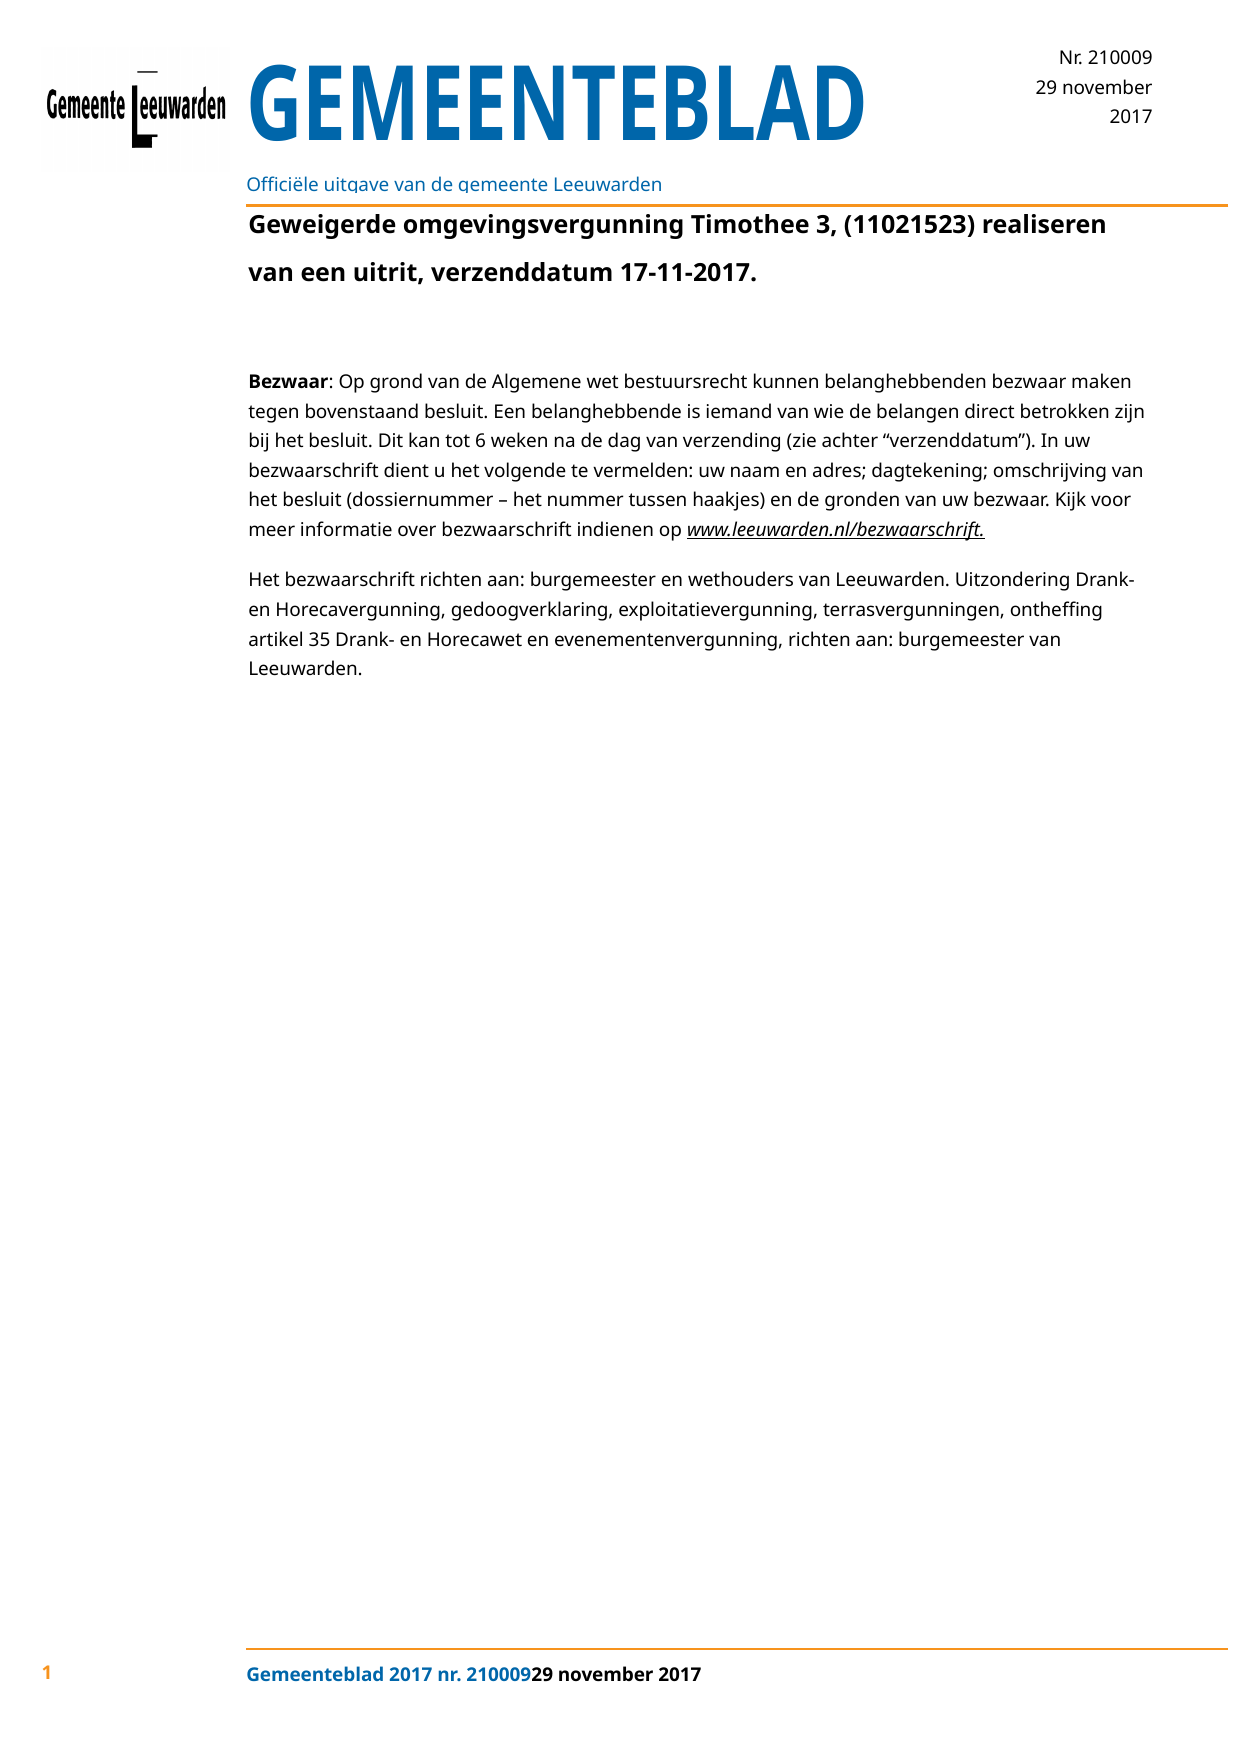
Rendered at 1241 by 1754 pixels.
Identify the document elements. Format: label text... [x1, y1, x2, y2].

text Bezwaar: Op grond van de Algemene wet bestuursrecht kunnen belanghebbenden bezwaar maken tegen bovenstaand besluit. Een belanghebbende is iemand van wie de belangen direct betrokken zijn bij het besluit. Dit kan tot 6 weken na de dag van verzending (zie achter “verzenddatum”). In uw bezwaarschrift dient u het volgende te vermelden: uw naam en adres; dagtekening; omschrijving van het besluit (dossiernummer – het nummer tussen haakjes) en de gronden van uw bezwaar. Kijk voor meer informatie over bezwaarschrift indienen op www.leeuwarden.nl/bezwaarschrift. [248, 368, 1152, 542]
text Het bezwaarschrift richten aan: burgemeester en wethouders van Leeuwarden. Uitzondering Drank- en Horecavergunning, gedoogverklaring, exploitatievergunning, terrasvergunningen, ontheffing artikel 35 Drank- en Horecawet en evenementenvergunning, richten aan: burgemeester van Leeuwarden. [248, 567, 1152, 681]
text Geweigerde omgevingsvergunning Timothee 3, (11021523) realiseren van een uitrit, verzenddatum 17-11-2017. [248, 207, 1152, 288]
picture [41, 47, 231, 172]
